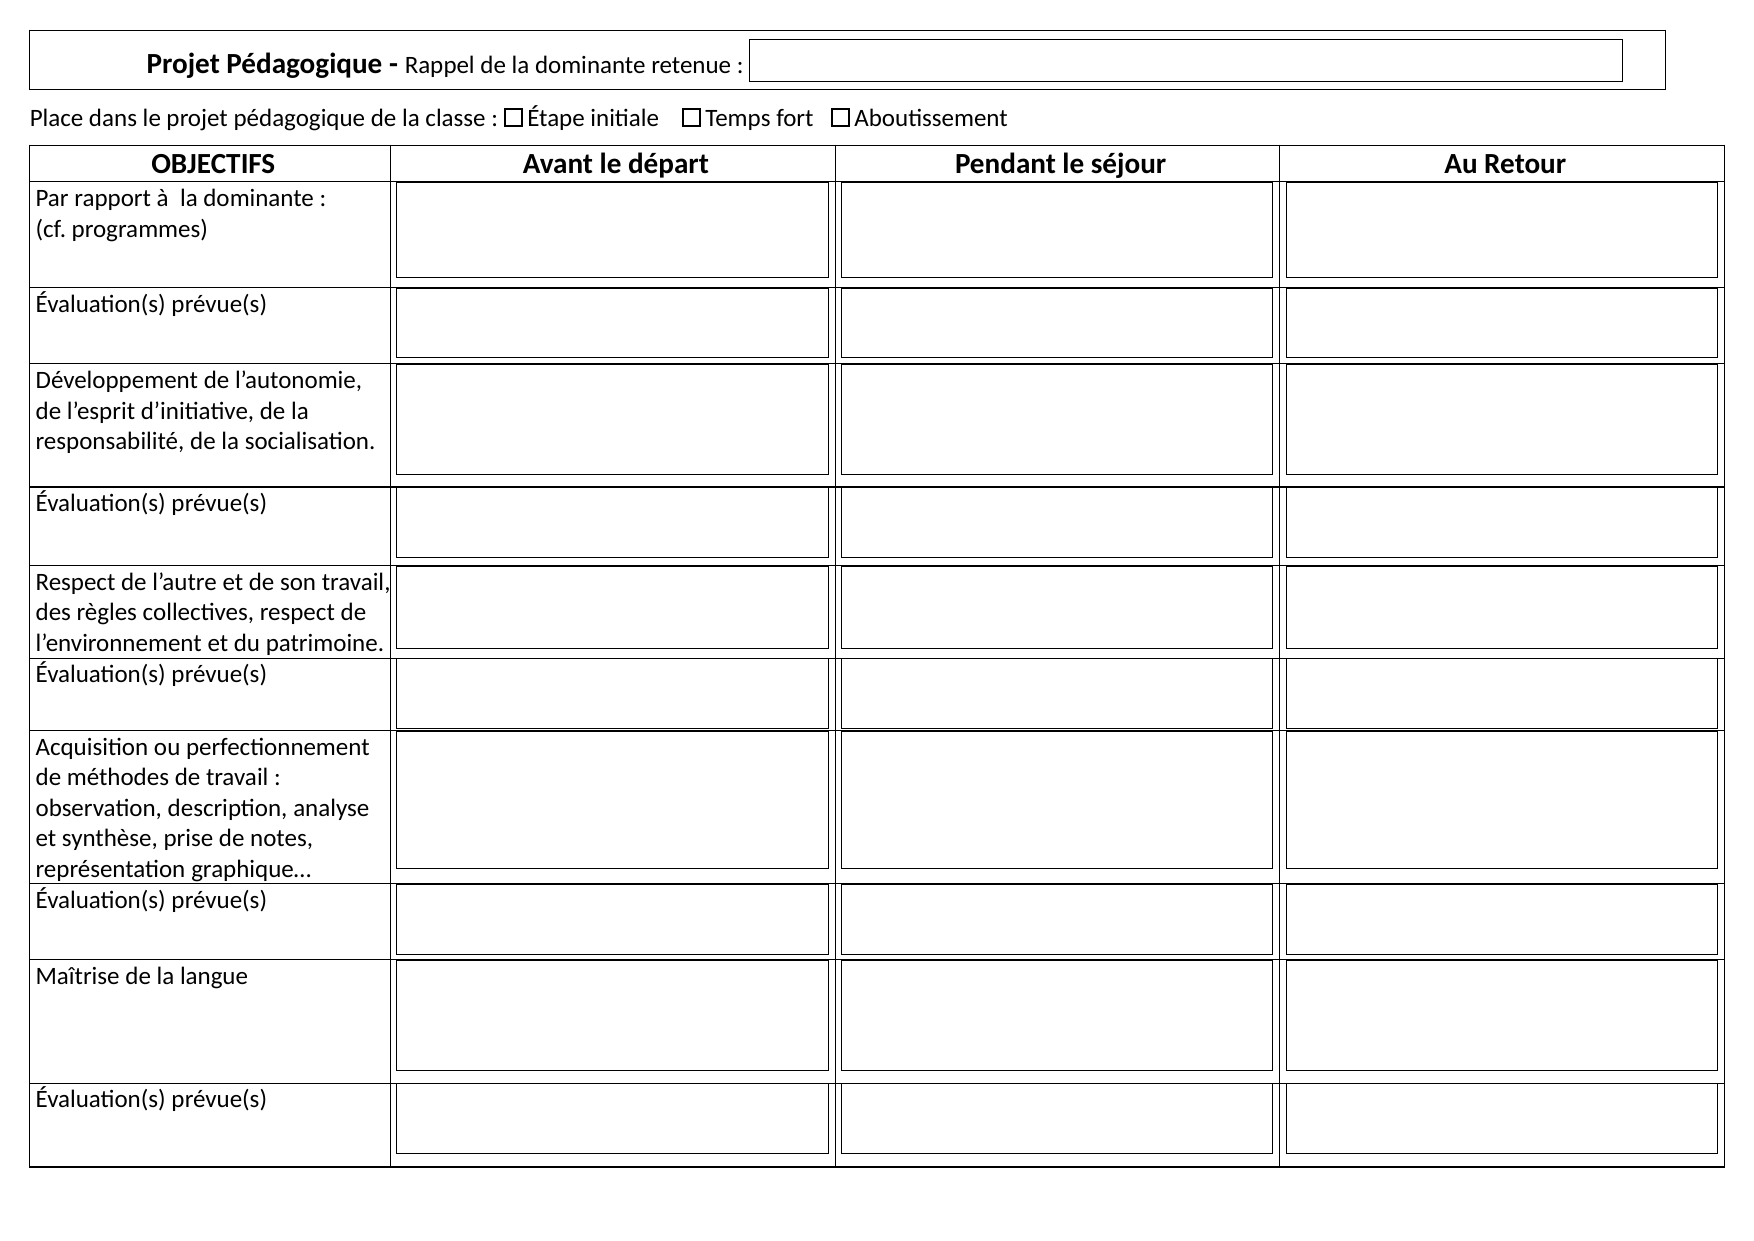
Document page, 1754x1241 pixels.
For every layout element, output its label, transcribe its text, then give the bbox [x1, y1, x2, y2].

table_cell [1280, 566, 1724, 657]
table_cell [1280, 364, 1724, 486]
table_cell [391, 182, 835, 287]
table_cell [829, 659, 835, 729]
table_cell Développement de l’autonomie, de l’esprit d’initiative, de la responsabilité, de la socialisation. [30, 364, 390, 486]
table_header Au Retour [1280, 146, 1724, 181]
table_cell [836, 488, 1279, 565]
table_cell Évaluation(s) prévue(s) [30, 1084, 390, 1166]
table_cell [1280, 288, 1724, 363]
table_header Projet Pédagogique - Rappel de la dominante retenue : [30, 31, 1665, 89]
table_cell [836, 182, 1279, 287]
text Place dans le projet pédagogique de la classe : Étape initiale Temps fort Aboutissement [29, 102, 1724, 133]
table_cell [1280, 659, 1286, 729]
table_cell [1280, 884, 1724, 959]
table_cell [836, 364, 1279, 486]
table_cell Par rapport à la dominante : (cf. programmes) [30, 182, 390, 287]
table_cell Acquisition ou perfectionnement de méthodes de travail : observation, description, analyse et synthèse, prise de notes, représentation graphique… [30, 731, 390, 883]
table_header Avant le départ [391, 146, 835, 181]
table_cell Évaluation(s) prévue(s) [30, 659, 390, 729]
table_cell [391, 1084, 835, 1166]
table_cell [836, 288, 1279, 363]
table_cell [391, 659, 396, 729]
table_cell [836, 659, 841, 729]
table_cell [1280, 1084, 1724, 1166]
table_cell [391, 288, 835, 363]
table_cell [1280, 488, 1724, 565]
table_cell [1280, 182, 1724, 287]
table_cell [836, 960, 1279, 1082]
table_cell Respect de l’autre et de son travail, des règles collectives, respect de l’environnement et du patrimoine. [30, 566, 390, 657]
table_cell Maîtrise de la langue [30, 960, 390, 1082]
table_cell [391, 731, 835, 883]
table_cell [391, 566, 835, 657]
table_cell [836, 884, 1279, 959]
table_cell [836, 566, 1279, 657]
table_cell [1273, 659, 1279, 729]
table_cell Évaluation(s) prévue(s) [30, 884, 390, 959]
table_cell [391, 364, 835, 486]
table_cell Évaluation(s) prévue(s) [30, 288, 390, 363]
table_cell [1718, 659, 1724, 729]
table_cell [836, 731, 1279, 883]
table_cell Évaluation(s) prévue(s) [30, 488, 390, 565]
table_cell [391, 960, 835, 1082]
table_header Pendant le séjour [836, 146, 1279, 181]
table_cell [1280, 731, 1724, 883]
table_header OBJECTIFS [30, 146, 390, 181]
table_cell [1280, 960, 1724, 1082]
table_cell [391, 488, 835, 565]
table_cell [836, 1084, 1279, 1166]
table_cell [391, 884, 835, 959]
